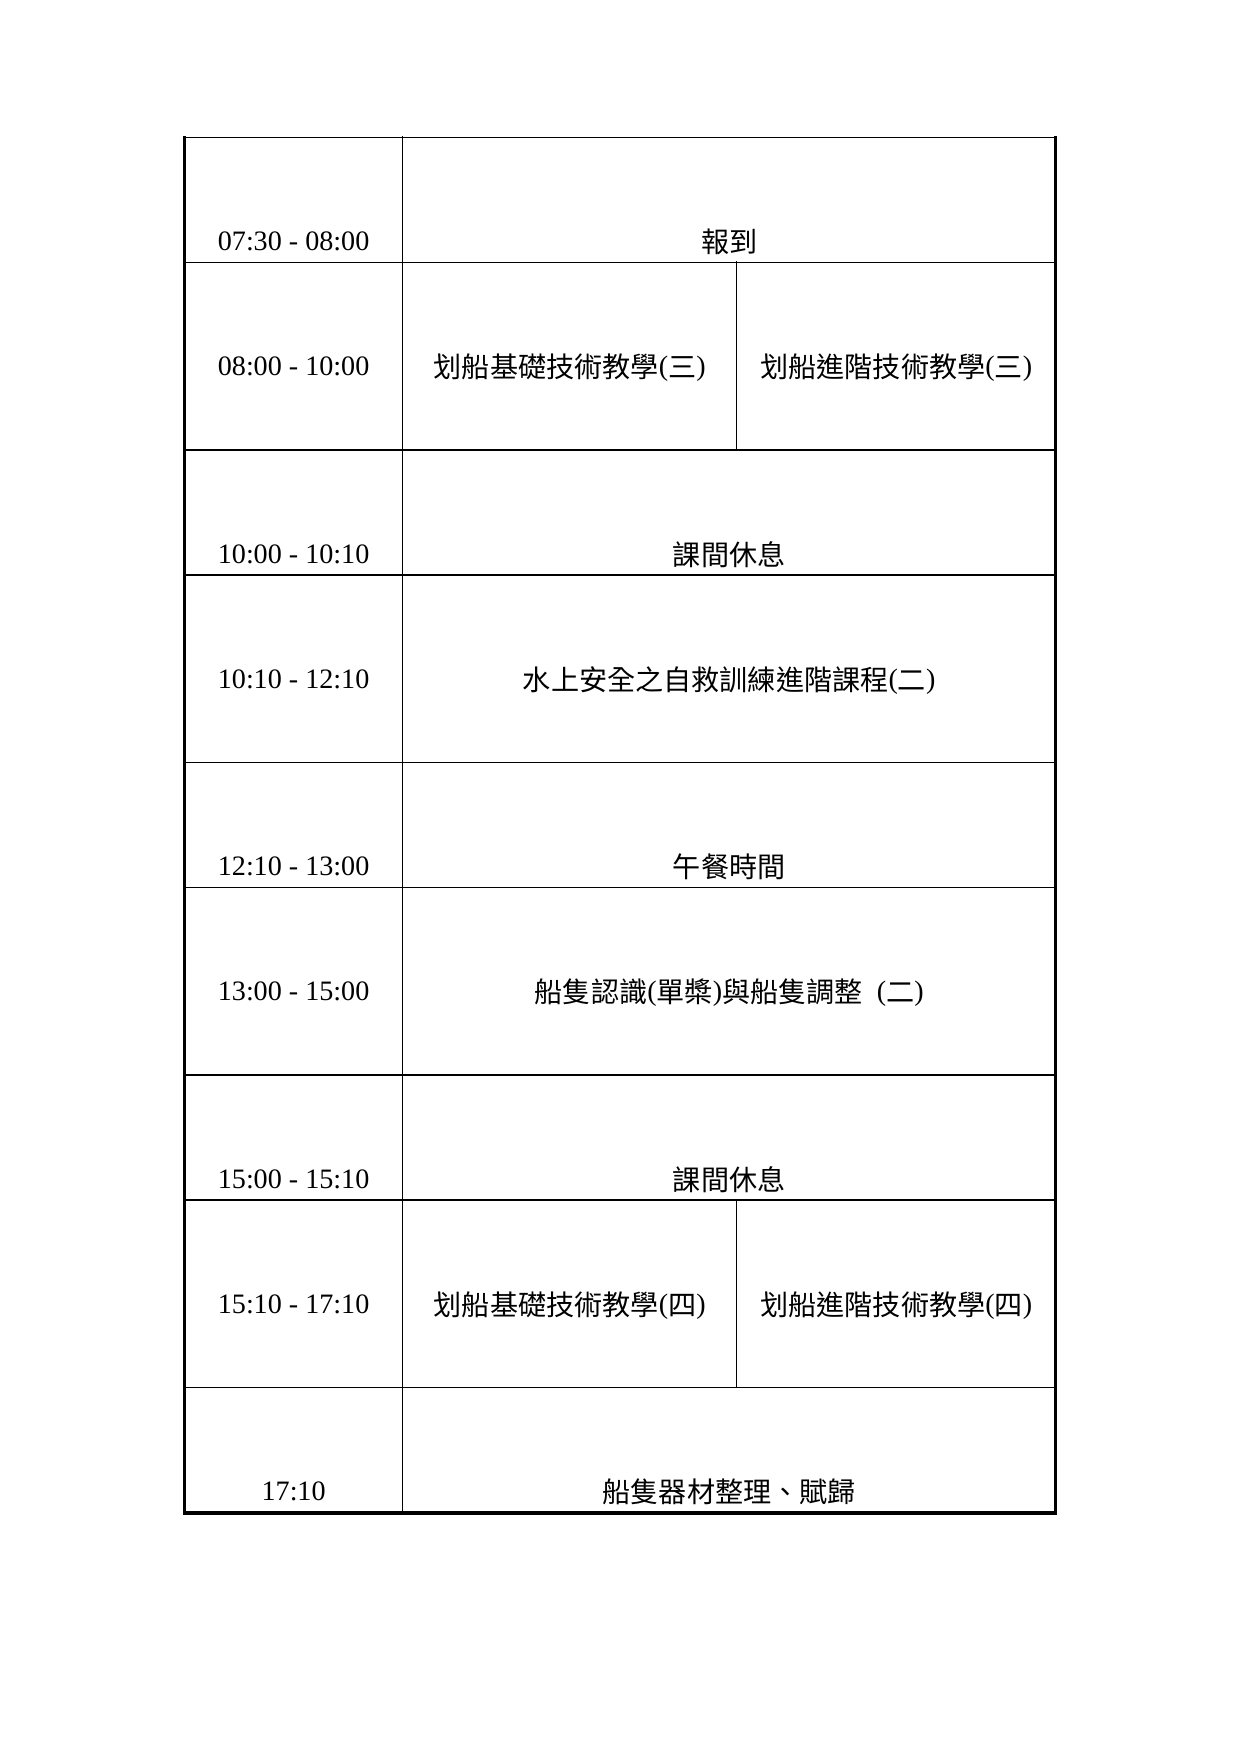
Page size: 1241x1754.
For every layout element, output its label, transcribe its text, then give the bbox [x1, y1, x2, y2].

table_cell 划船進階技術教學(四) [737, 1201, 1054, 1386]
table_cell 15:00 - 15:10 [186, 1076, 402, 1199]
table_cell 午餐時間 [403, 763, 1054, 886]
table_cell 10:00 - 10:10 [186, 451, 402, 574]
table_cell 17:10 [186, 1388, 402, 1511]
table_cell 水上安全之自救訓練進階課程(二) [403, 576, 1054, 761]
table_cell 船隻器材整理、賦歸 [403, 1388, 1054, 1511]
table_cell 船隻認識(單槳)與船隻調整 (二) [403, 888, 1054, 1074]
table_cell 報到 [403, 138, 1054, 261]
table_cell 13:00 - 15:00 [186, 888, 402, 1074]
table_cell 15:10 - 17:10 [186, 1201, 402, 1386]
table_cell 08:00 - 10:00 [186, 263, 402, 449]
table_cell 划船基礎技術教學(三) [403, 263, 736, 449]
table_cell 課間休息 [403, 1076, 1054, 1199]
table_cell 07:30 - 08:00 [186, 138, 402, 261]
table_cell 划船基礎技術教學(四) [403, 1201, 736, 1386]
table_cell 划船進階技術教學(三) [737, 263, 1054, 449]
table_cell 12:10 - 13:00 [186, 763, 402, 886]
table_cell 課間休息 [403, 451, 1054, 574]
table_cell 10:10 - 12:10 [186, 576, 402, 761]
